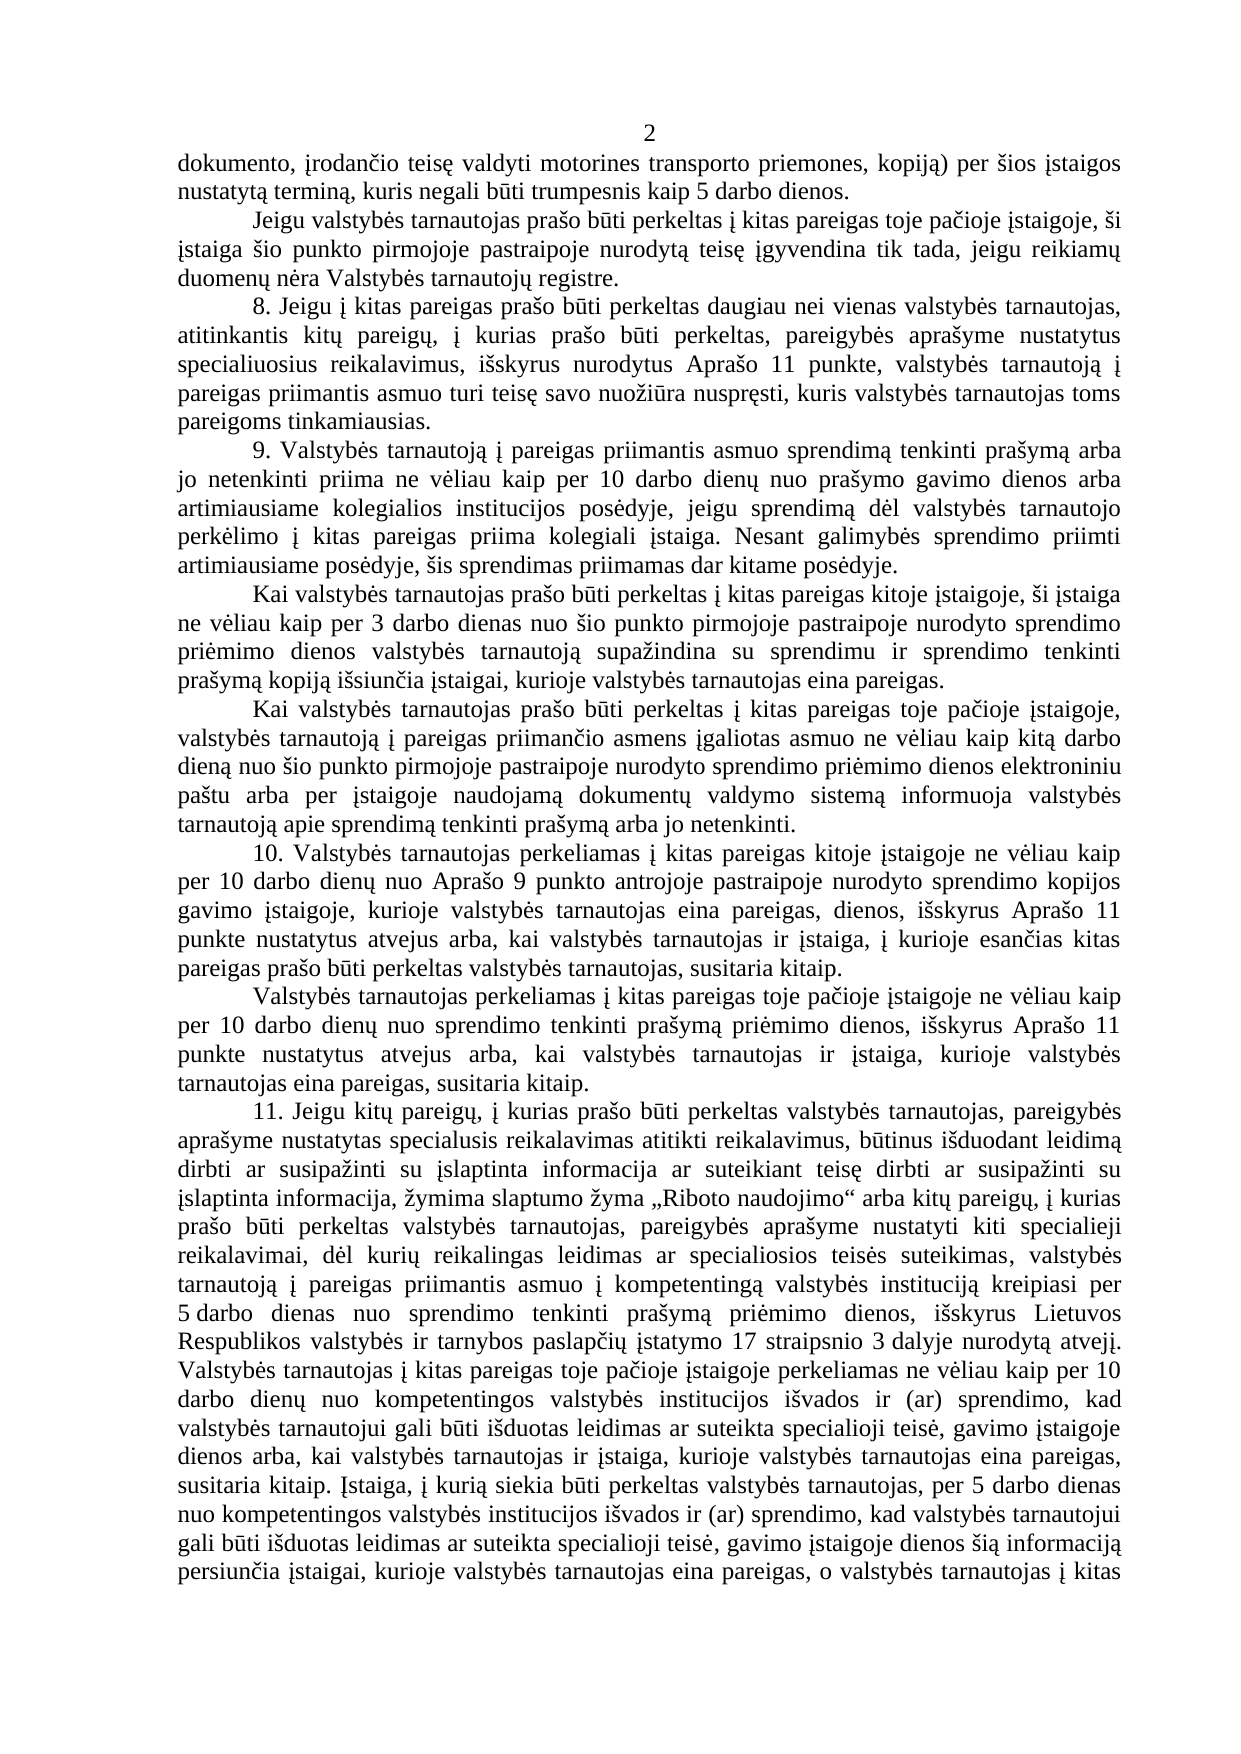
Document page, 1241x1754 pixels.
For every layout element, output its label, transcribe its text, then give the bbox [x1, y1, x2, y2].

text 9. Valstybės tarnautoją į pareigas priimantis asmuo sprendimą tenkinti prašymą arba jo netenkinti priima ne vėliau kaip per 10 darbo dienų nuo prašymo gavimo dienos arba artimiausiame kolegialios institucijos posėdyje, jeigu sprendimą dėl valstybės tarnautojo perkėlimo į kitas pareigas priima kolegiali įstaiga. Nesant galimybės sprendimo priimti artimiausiame posėdyje, šis sprendimas priimamas dar kitame posėdyje. [177, 435, 1122, 579]
text Jeigu valstybės tarnautojas prašo būti perkeltas į kitas pareigas toje pačioje įstaigoje, ši įstaiga šio punkto pirmojoje pastraipoje nurodytą teisę įgyvendina tik tada, jeigu reikiamų duomenų nėra Valstybės tarnautojų registre. [177, 205, 1122, 291]
text 8. Jeigu į kitas pareigas prašo būti perkeltas daugiau nei vienas valstybės tarnautojas, atitinkantis kitų pareigų, į kurias prašo būti perkeltas, pareigybės aprašyme nustatytus specialiuosius reikalavimus, išskyrus nurodytus Aprašo 11 punkte, valstybės tarnautoją į pareigas priimantis asmuo turi teisę savo nuožiūra nuspręsti, kuris valstybės tarnautojas toms pareigoms tinkamiausias. [177, 291, 1122, 435]
text Kai valstybės tarnautojas prašo būti perkeltas į kitas pareigas kitoje įstaigoje, ši įstaiga ne vėliau kaip per 3 darbo dienas nuo šio punkto pirmojoje pastraipoje nurodyto sprendimo priėmimo dienos valstybės tarnautoją supažindina su sprendimu ir sprendimo tenkinti prašymą kopiją išsiunčia įstaigai, kurioje valstybės tarnautojas eina pareigas. [177, 579, 1122, 694]
text Kai valstybės tarnautojas prašo būti perkeltas į kitas pareigas toje pačioje įstaigoje, valstybės tarnautoją į pareigas priimančio asmens įgaliotas asmuo ne vėliau kaip kitą darbo dieną nuo šio punkto pirmojoje pastraipoje nurodyto sprendimo priėmimo dienos elektroniniu paštu arba per įstaigoje naudojamą dokumentų valdymo sistemą informuoja valstybės tarnautoją apie sprendimą tenkinti prašymą arba jo netenkinti. [177, 694, 1122, 838]
text 10. Valstybės tarnautojas perkeliamas į kitas pareigas kitoje įstaigoje ne vėliau kaip per 10 darbo dienų nuo Aprašo 9 punkto antrojoje pastraipoje nurodyto sprendimo kopijos gavimo įstaigoje, kurioje valstybės tarnautojas eina pareigas, dienos, išskyrus Aprašo 11 punkte nustatytus atvejus arba, kai valstybės tarnautojas ir įstaiga, į kurioje esančias kitas pareigas prašo būti perkeltas valstybės tarnautojas, susitaria kitaip. [177, 838, 1122, 981]
text dokumento, įrodančio teisę valdyti motorines transporto priemones, kopiją) per šios įstaigos nustatytą terminą, kuris negali būti trumpesnis kaip 5 darbo dienos. [177, 148, 1122, 205]
text 11. Jeigu kitų pareigų, į kurias prašo būti perkeltas valstybės tarnautojas, pareigybės aprašyme nustatytas specialusis reikalavimas atitikti reikalavimus, būtinus išduodant leidimą dirbti ar susipažinti su įslaptinta informacija ar suteikiant teisę dirbti ar susipažinti su įslaptinta informacija, žymima slaptumo žyma „Riboto naudojimo“ arba kitų pareigų, į kurias prašo būti perkeltas valstybės tarnautojas, pareigybės aprašyme nustatyti kiti specialieji reikalavimai, dėl kurių reikalingas leidimas ar specialiosios teisės suteikimas, valstybės tarnautoją į pareigas priimantis asmuo į kompetentingą valstybės instituciją kreipiasi per 5 darbo dienas nuo sprendimo tenkinti prašymą priėmimo dienos, išskyrus Lietuvos Respublikos valstybės ir tarnybos paslapčių įstatymo 17 straipsnio 3 dalyje nurodytą atvejį. Valstybės tarnautojas į kitas pareigas toje pačioje įstaigoje perkeliamas ne vėliau kaip per 10 darbo dienų nuo kompetentingos valstybės institucijos išvados ir (ar) sprendimo, kad valstybės tarnautojui gali būti išduotas leidimas ar suteikta specialioji teisė, gavimo įstaigoje dienos arba, kai valstybės tarnautojas ir įstaiga, kurioje valstybės tarnautojas eina pareigas, susitaria kitaip. Įstaiga, į kurią siekia būti perkeltas valstybės tarnautojas, per 5 darbo dienas nuo kompetentingos valstybės institucijos išvados ir (ar) sprendimo, kad valstybės tarnautojui gali būti išduotas leidimas ar suteikta specialioji teisė, gavimo įstaigoje dienos šią informaciją persiunčia įstaigai, kurioje valstybės tarnautojas eina pareigas, o valstybės tarnautojas į kitas [177, 1096, 1122, 1585]
text Valstybės tarnautojas perkeliamas į kitas pareigas toje pačioje įstaigoje ne vėliau kaip per 10 darbo dienų nuo sprendimo tenkinti prašymą priėmimo dienos, išskyrus Aprašo 11 punkte nustatytus atvejus arba, kai valstybės tarnautojas ir įstaiga, kurioje valstybės tarnautojas eina pareigas, susitaria kitaip. [177, 981, 1122, 1096]
